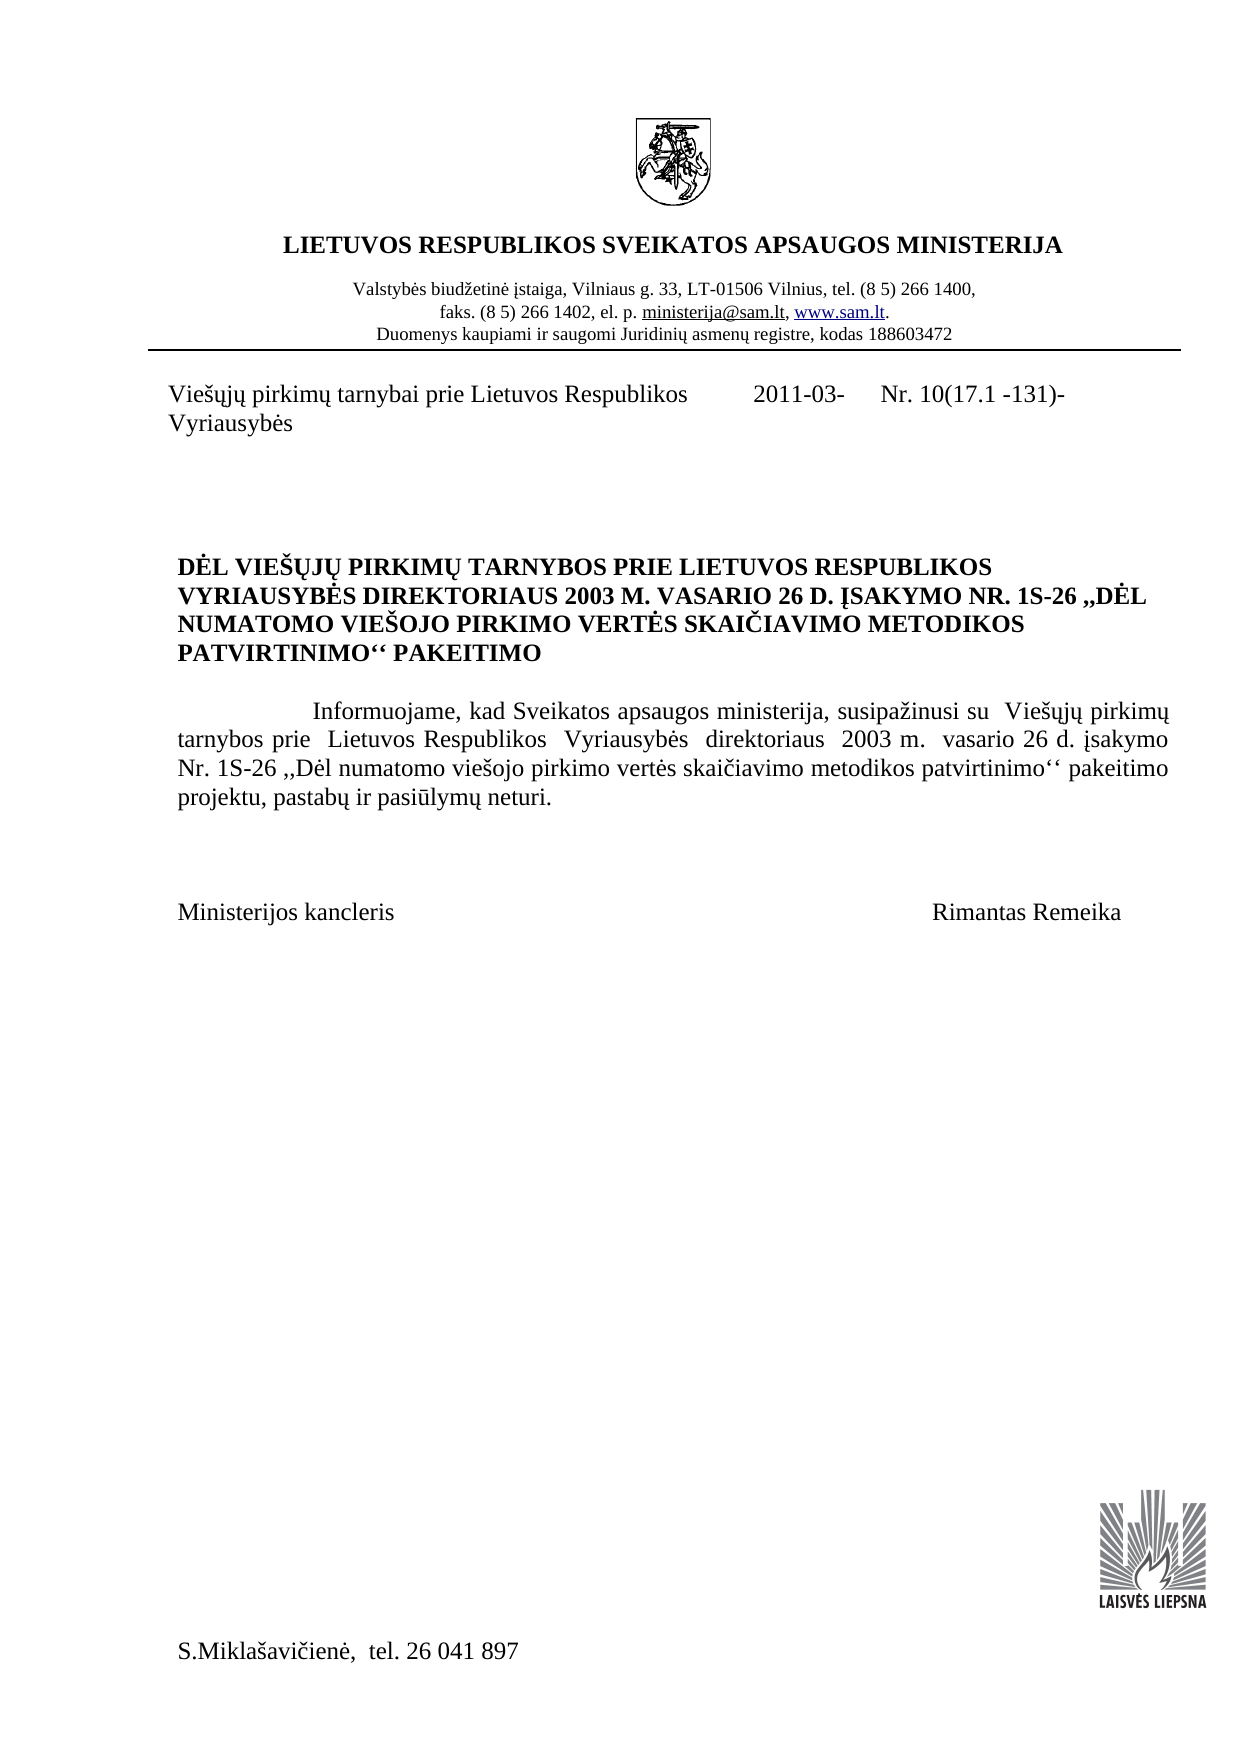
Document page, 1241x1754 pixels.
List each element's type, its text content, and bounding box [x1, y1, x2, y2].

text Informuojame, kad Sveikatos apsaugos ministerija, susipažinusi su Viešųjų pirkimų tarnybos prie Lietuvos Respublikos Vyriausybės direktoriaus 2003 m. vasario 26 d. įsakymo Nr. 1S-26 ,,Dėl numatomo viešojo pirkimo vertės skaičiavimo metodikos patvirtinimo‘‘ pakeitimo projektu, pastabų ir pasiūlymų neturi. [177, 696, 1169, 811]
table_cell [874, 408, 919, 466]
table_header Viešųjų pirkimų tarnybai prie Lietuvos Respublikos Vyriausybės [168, 380, 723, 466]
table_cell [919, 408, 1167, 466]
table_header Nr. [874, 380, 919, 408]
text Dėl VIEŠŲJŲ PIRKIMŲ TARNYBOS PRIE LIETUVOS RESPUBLIKOS VYRIAUSYBĖS DIREKTORIAUS 2003 M. VASARIO 26 D. ĮSAKYMO nR. 1s-26 ,,dĖL NUMATOMO VIEŠOJO PIRKIMO VERTĖS SKAIČIAVIMO METODIKOS PATVIRTINIMO‘‘ PAKEITIMO [177, 552, 1169, 667]
table_cell [168, 466, 1167, 494]
text Ministerijos kancleris Rimantas Remeika [177, 897, 1169, 926]
table_cell [753, 408, 874, 466]
table_cell [724, 408, 753, 466]
table_header 2011-03- [753, 380, 874, 408]
table_header [724, 380, 753, 408]
table_header 10(17.1 -131)- [919, 380, 1167, 408]
